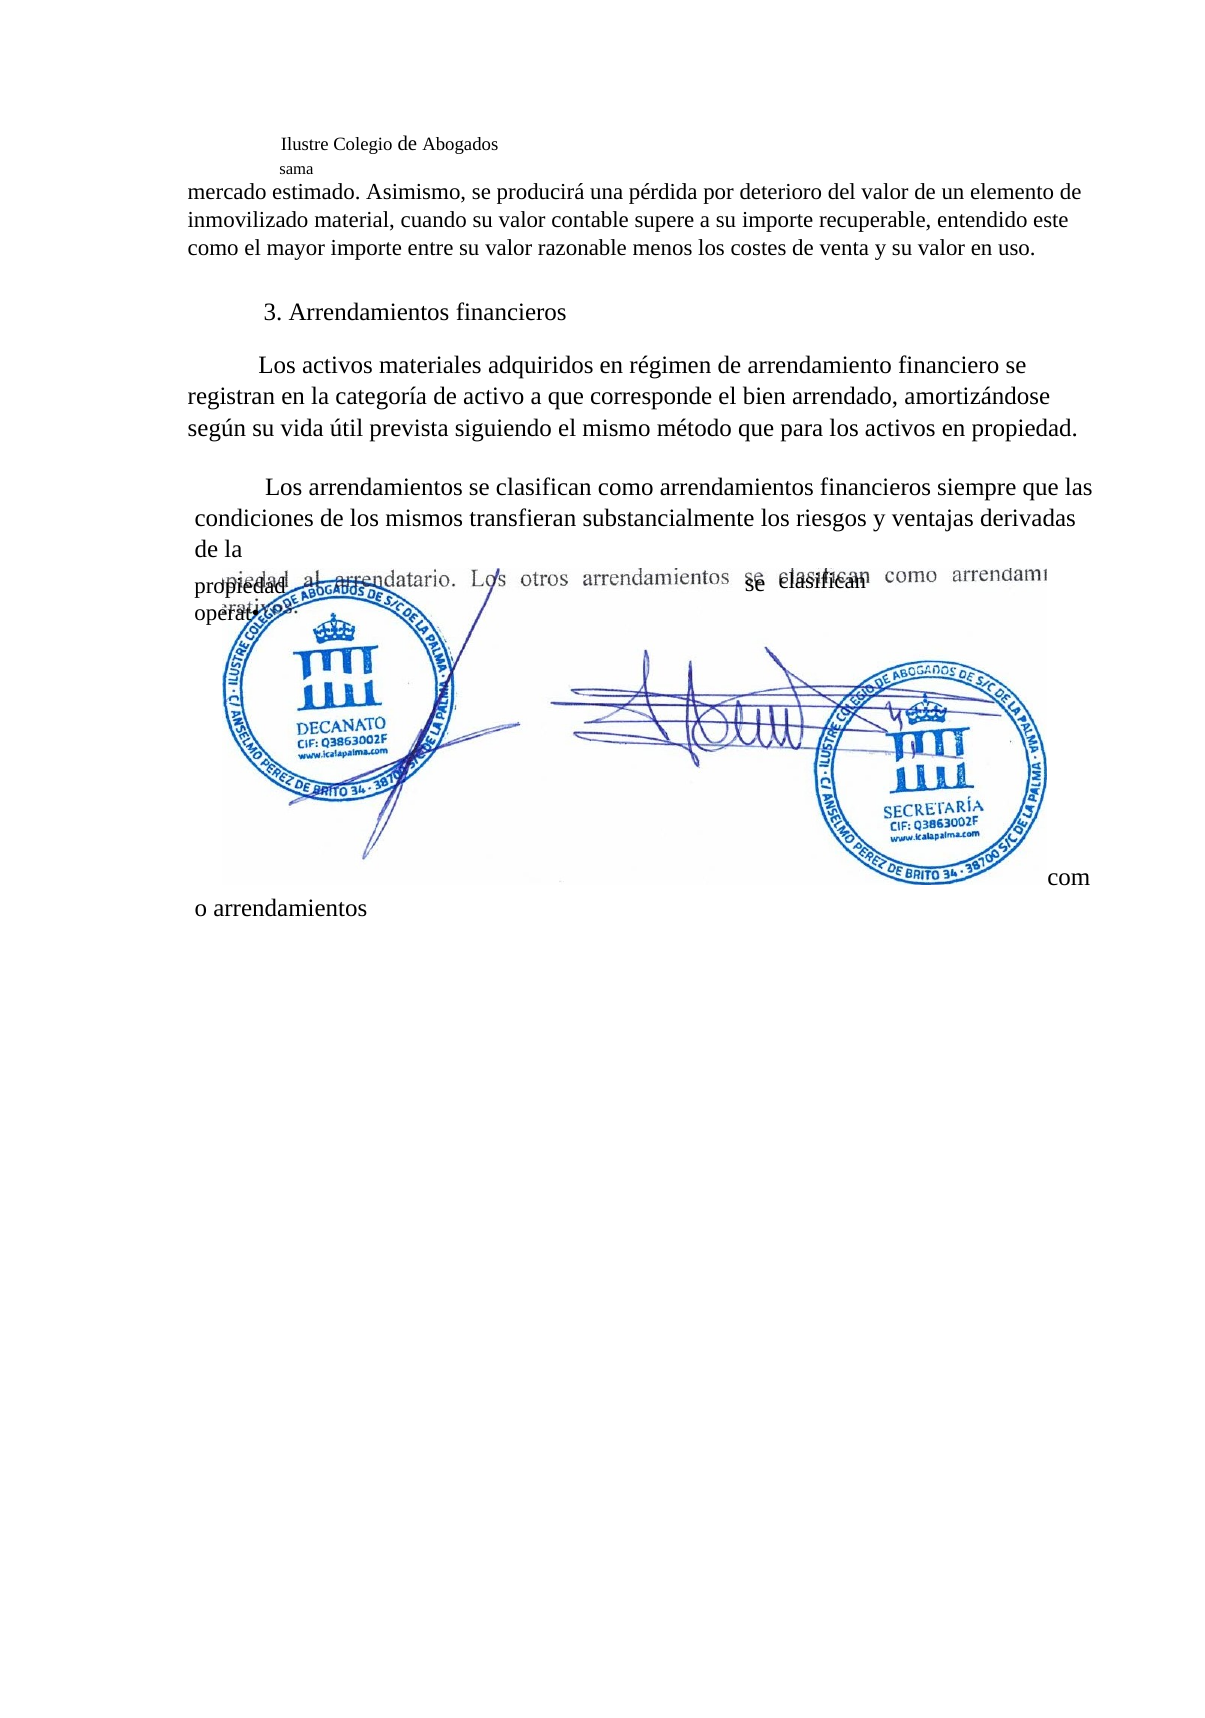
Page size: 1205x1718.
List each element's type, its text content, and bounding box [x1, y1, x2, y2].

text Los arrendamientos se clasifican como arrendamientos financieros siempre que las condiciones de los mismos transfieran substancialmente los riesgos y ventajas derivadas de la como arrendamientos [194, 472, 1098, 922]
text 3. Arrendamientos financieros [263, 297, 1098, 326]
text Los activos materiales adquiridos en régimen de arrendamiento financiero se registran en la categoría de activo a que corresponde el bien arrendado, amortizándose según su vida útil prevista siguiendo el mismo método que para los activos en propiedad. [187, 350, 1098, 441]
text mercado estimado. Asimismo, se producirá una pérdida por deterioro del valor de un elemento de inmovilizado material, cuando su valor contable supere a su importe recuperable, entendido este como el mayor importe entre su valor razonable menos los costes de venta y su valor en uso. [187, 178, 1098, 261]
